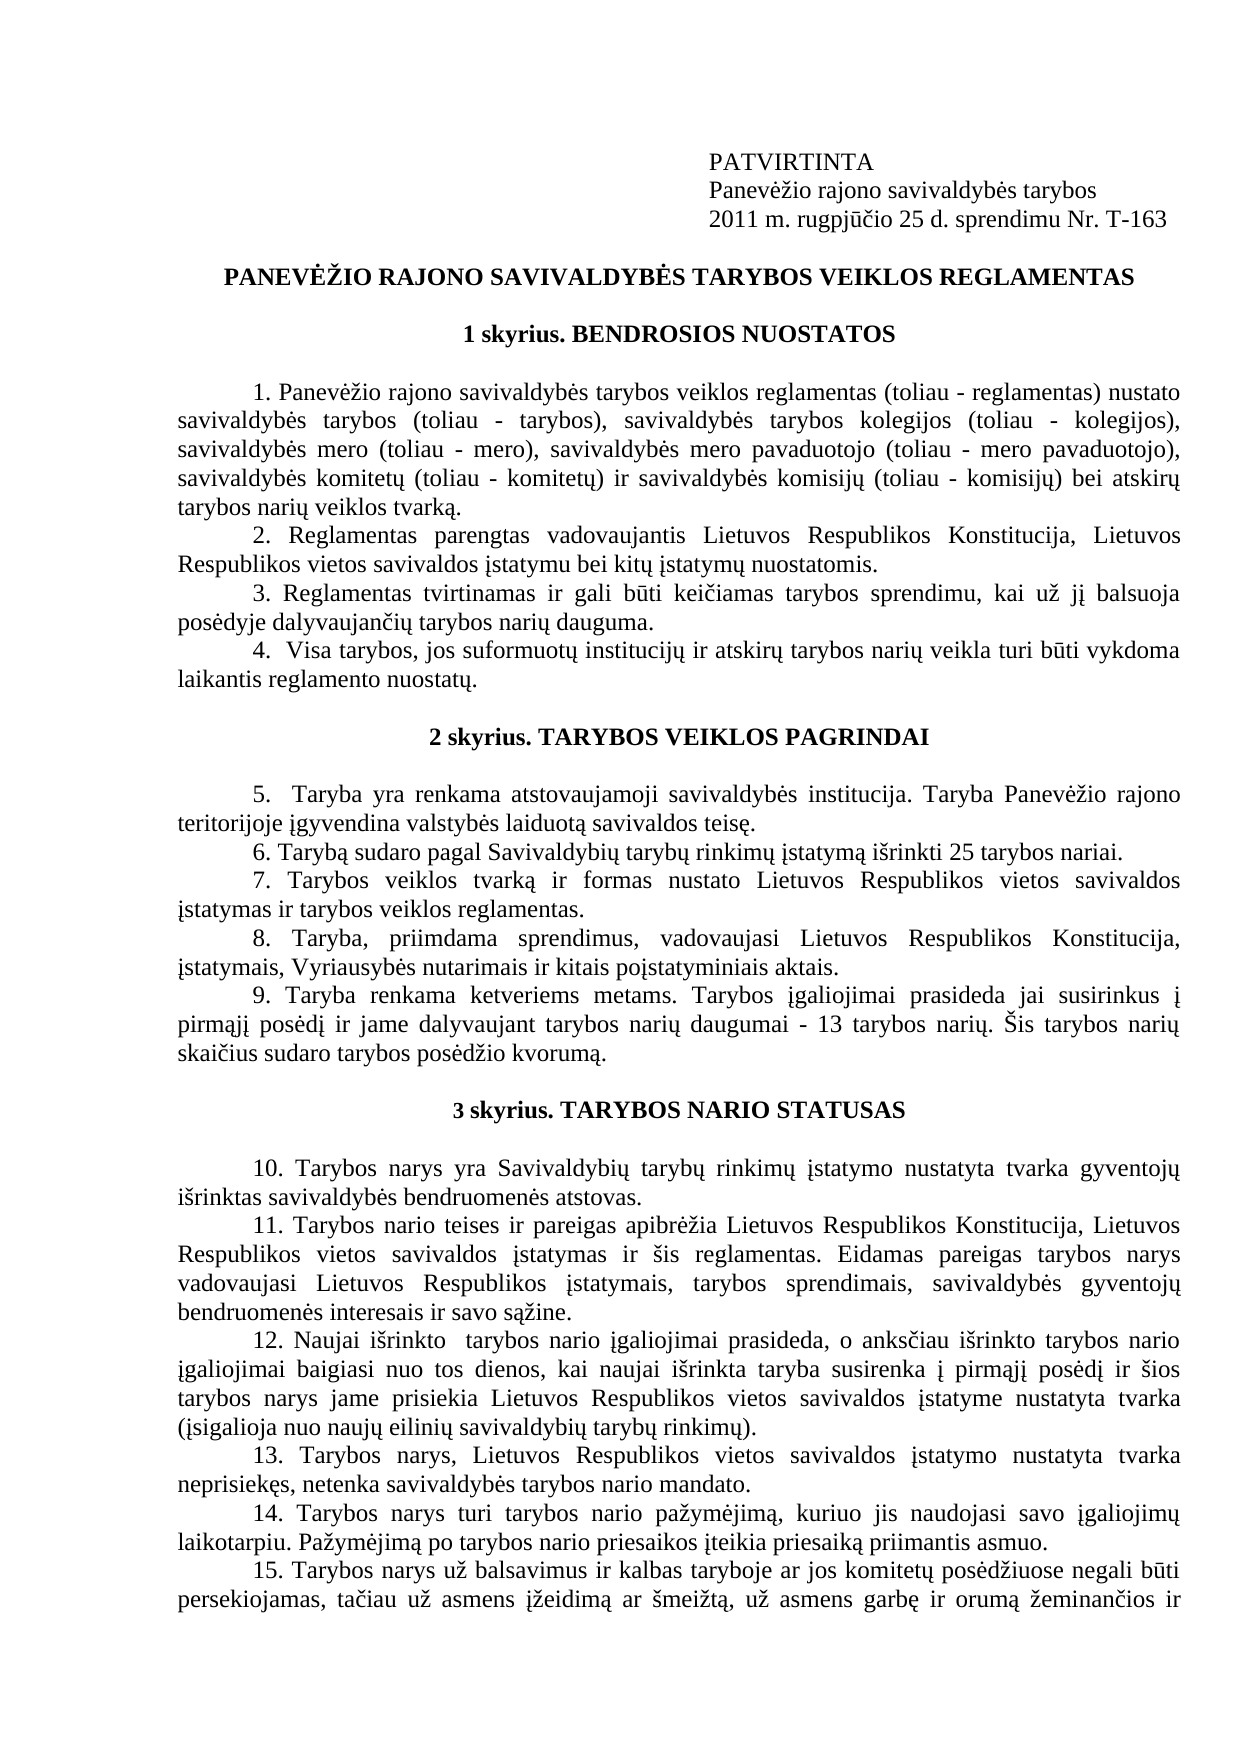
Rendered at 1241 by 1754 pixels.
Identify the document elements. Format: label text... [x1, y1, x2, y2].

text 15. Tarybos narys už balsavimus ir kalbas taryboje ar jos komitetų posėdžiuose negali būti persekiojamas, tačiau už asmens įžeidimą ar šmeižtą, už asmens garbę ir orumą žeminančios ir [177, 1556, 1181, 1613]
text 7. Tarybos veiklos tvarką ir formas nustato Lietuvos Respublikos vietos savivaldos įstatymas ir tarybos veiklos reglamentas. [177, 866, 1181, 923]
text PANEVĖŽIO RAJONO SAVIVALDYBĖS TARYBOS VEIKLOS REGLAMENTAS [177, 262, 1181, 291]
text 3 skyrius. TARYBOS NARIO STATUSAS [177, 1096, 1181, 1124]
text 1 skyrius. BENDROSIOS NUOSTATOS [177, 319, 1181, 348]
text 2 skyrius. TARYBOS VEIKLOS PAGRINDAI [177, 722, 1181, 751]
text 10. Tarybos narys yra Savivaldybių tarybų rinkimų įstatymo nustatyta tvarka gyventojų išrinktas savivaldybės bendruomenės atstovas. [177, 1153, 1181, 1211]
text 12. Naujai išrinkto tarybos nario įgaliojimai prasideda, o anksčiau išrinkto tarybos nario įgaliojimai baigiasi nuo tos dienos, kai naujai išrinkta taryba susirenka į pirmąjį posėdį ir šios tarybos narys jame prisiekia Lietuvos Respublikos vietos savivaldos įstatyme nustatyta tvarka (įsigalioja nuo naujų eilinių savivaldybių tarybų rinkimų). [177, 1326, 1181, 1441]
text 13. Tarybos narys, Lietuvos Respublikos vietos savivaldos įstatymo nustatyta tvarka neprisiekęs, netenka savivaldybės tarybos nario mandato. [177, 1441, 1181, 1498]
text 14. Tarybos narys turi tarybos nario pažymėjimą, kuriuo jis naudojasi savo įgaliojimų laikotarpiu. Pažymėjimą po tarybos nario priesaikos įteikia priesaiką priimantis asmuo. [177, 1498, 1181, 1556]
text Panevėžio rajono savivaldybės tarybos [709, 176, 1181, 204]
text 3. Reglamentas tvirtinamas ir gali būti keičiamas tarybos sprendimu, kai už jį balsuoja posėdyje dalyvaujančių tarybos narių dauguma. [177, 578, 1181, 636]
text 9. Taryba renkama ketveriems metams. Tarybos įgaliojimai prasideda jai susirinkus į pirmąjį posėdį ir jame dalyvaujant tarybos narių daugumai - 13 tarybos narių. Šis tarybos narių skaičius sudaro tarybos posėdžio kvorumą. [177, 981, 1181, 1067]
text 11. Tarybos nario teises ir pareigas apibrėžia Lietuvos Respublikos Konstitucija, Lietuvos Respublikos vietos savivaldos įstatymas ir šis reglamentas. Eidamas pareigas tarybos narys vadovaujasi Lietuvos Respublikos įstatymais, tarybos sprendimais, savivaldybės gyventojų bendruomenės interesais ir savo sąžine. [177, 1211, 1181, 1326]
text 8. Taryba, priimdama sprendimus, vadovaujasi Lietuvos Respublikos Konstitucija, įstatymais, Vyriausybės nutarimais ir kitais poįstatyminiais aktais. [177, 923, 1181, 981]
text 5. Taryba yra renkama atstovaujamoji savivaldybės institucija. Taryba Panevėžio rajono teritorijoje įgyvendina valstybės laiduotą savivaldos teisę. [177, 779, 1181, 837]
text PATVIRTINTA [709, 147, 1181, 176]
text 2. Reglamentas parengtas vadovaujantis Lietuvos Respublikos Konstitucija, Lietuvos Respublikos vietos savivaldos įstatymu bei kitų įstatymų nuostatomis. [177, 521, 1181, 578]
text 4. Visa tarybos, jos suformuotų institucijų ir atskirų tarybos narių veikla turi būti vykdoma laikantis reglamento nuostatų. [177, 636, 1181, 693]
text 1. Panevėžio rajono savivaldybės tarybos veiklos reglamentas (toliau - reglamentas) nustato savivaldybės tarybos (toliau - tarybos), savivaldybės tarybos kolegijos (toliau - kolegijos), savivaldybės mero (toliau - mero), savivaldybės mero pavaduotojo (toliau - mero pavaduotojo), savivaldybės komitetų (toliau - komitetų) ir savivaldybės komisijų (toliau - komisijų) bei atskirų tarybos narių veiklos tvarką. [177, 377, 1181, 521]
text 6. Tarybą sudaro pagal Savivaldybių tarybų rinkimų įstatymą išrinkti 25 tarybos nariai. [177, 837, 1181, 866]
text 2011 m. rugpjūčio 25 d. sprendimu Nr. T-163 [709, 204, 1181, 233]
